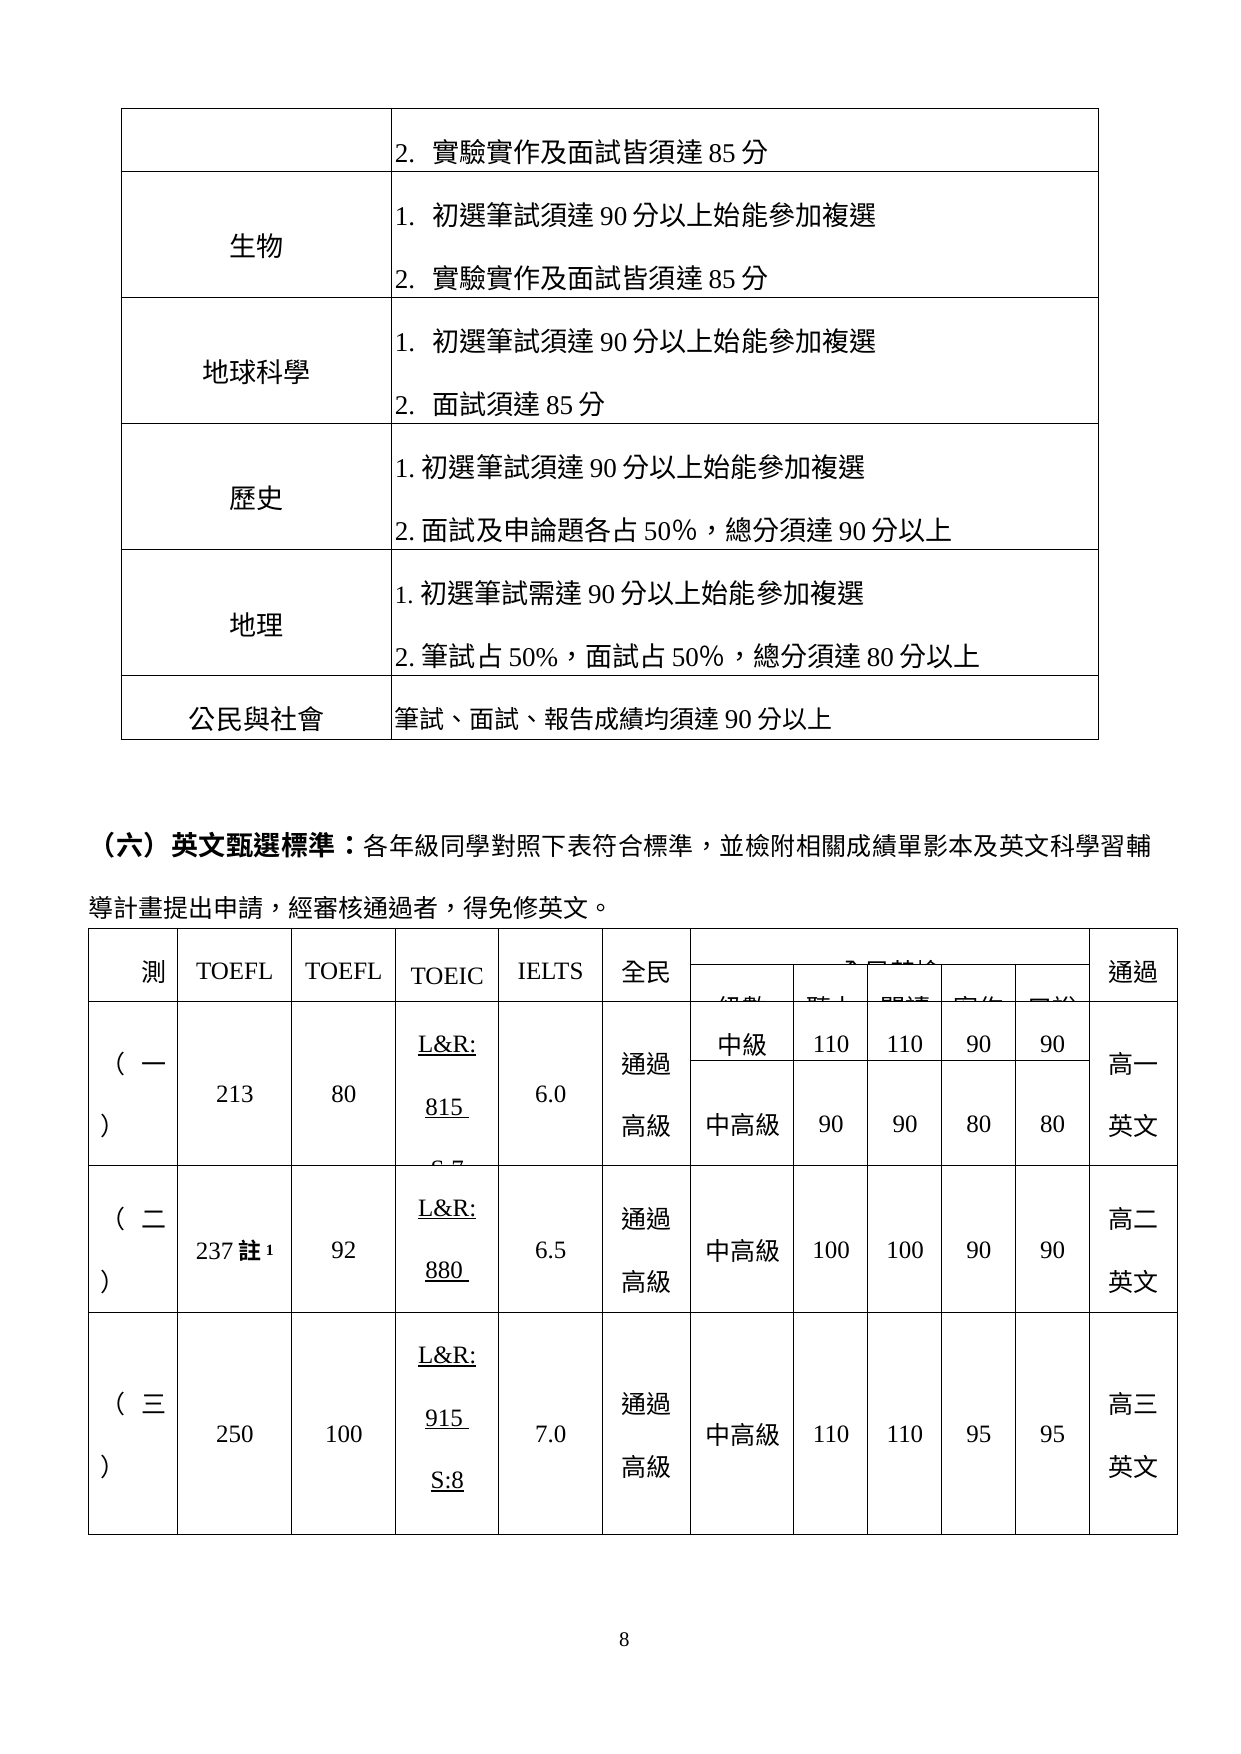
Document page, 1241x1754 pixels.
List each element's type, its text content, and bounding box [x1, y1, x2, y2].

table_cell 中級 [691, 1002, 793, 1060]
table_cell 公民與社會 [122, 676, 391, 739]
table_cell 高一 英文 [1090, 1002, 1177, 1164]
table_cell L&R: 880 S:8 W:9 [396, 1166, 498, 1312]
table_cell 地理 [122, 550, 391, 675]
table_cell 初選筆試須達90分以上始能參加複選 實驗實作及面試皆須達85分 [392, 172, 1098, 297]
table_cell 100 [868, 1166, 941, 1312]
table_cell 80 [292, 1002, 395, 1164]
table_cell 閱讀 [868, 965, 941, 1001]
table_cell 初選筆試須達90分以上始能參加複選 面試須達85分 [392, 298, 1098, 423]
table_header 全民英檢 [691, 929, 1089, 964]
table_cell 90 [942, 1166, 1015, 1312]
table_header TOEFL －IBT [292, 929, 395, 1001]
table_cell 6.0 [499, 1002, 602, 1164]
table_cell 通過高級 [603, 1002, 690, 1164]
table_cell 生物 [122, 172, 391, 297]
table_cell 95 [942, 1313, 1015, 1534]
table_cell （三） [89, 1313, 177, 1534]
table_cell 中高級 [691, 1061, 793, 1164]
table_cell 92 [292, 1166, 395, 1312]
table_cell 250 [178, 1313, 291, 1534]
table_cell 80 [1016, 1061, 1089, 1164]
table_cell 90 [868, 1061, 941, 1164]
table_header IELTS 註2 [499, 929, 602, 1001]
table_cell [122, 109, 391, 171]
table_cell （一） [89, 1002, 177, 1164]
table_cell 初選筆試須達90分以上始能參加複選 實驗實作及面試皆須達85分 [392, 109, 1098, 171]
table_cell 歷史 [122, 424, 391, 549]
table_cell 100 [292, 1313, 395, 1534]
table_cell 80 [942, 1061, 1015, 1164]
table_cell 高三 英文 [1090, 1313, 1177, 1534]
table_cell 通過高級 [603, 1166, 690, 1312]
table_header 全民 英檢 [603, 929, 690, 1001]
table_cell 110 [794, 1313, 867, 1534]
table_cell 筆試、面試、報告成績均須達90分以上 [392, 676, 1098, 739]
table_cell 7.0 [499, 1313, 602, 1534]
table_cell 寫作 [942, 965, 1015, 1001]
table_cell 90 [942, 1002, 1015, 1060]
table_cell 級數 [691, 965, 793, 1001]
table_cell L&R: 815 S:7 W:8 [396, 1002, 498, 1164]
table_cell （二） [89, 1166, 177, 1312]
table_header 測驗 條件 [89, 929, 177, 1001]
table_cell 213 [178, 1002, 291, 1164]
table_cell 110 [868, 1002, 941, 1060]
table_cell 90 [1016, 1002, 1089, 1060]
table_cell 1. 初選筆試須達90分以上始能參加複選 2. 面試及申論題各占50％，總分須達90分以上 [392, 424, 1098, 549]
table_cell 110 [868, 1313, 941, 1534]
table_cell 地球科學 [122, 298, 391, 423]
table_cell 1. 初選筆試需達90分以上始能參加複選 2. 筆試占50%，面試占50％，總分須達80分以上 [392, 550, 1098, 675]
table_cell 中高級 [691, 1313, 793, 1534]
table_header TOEFL－CBT －IBT [178, 929, 291, 1001]
table_cell 110 [794, 1002, 867, 1060]
table_cell 237註1 [178, 1166, 291, 1312]
table_cell 中高級 [691, 1166, 793, 1312]
table_cell L&R: 915 S:8 W:9 [396, 1313, 498, 1534]
table_header 通過審核者 免修項目 [1090, 929, 1177, 1001]
table_cell 95 [1016, 1313, 1089, 1534]
table_cell 通過高級 [603, 1313, 690, 1534]
table_header TOEIC [396, 929, 498, 1001]
table_cell 6.5 [499, 1166, 602, 1312]
table_cell 100 [794, 1166, 867, 1312]
table_cell 90 [1016, 1166, 1089, 1312]
table_cell 聽力 [794, 965, 867, 1001]
table_cell 90 [794, 1061, 867, 1164]
text （六）英文甄選標準：各年級同學對照下表符合標準，並檢附相關成績單影本及英文科學習輔導計畫提出申請，經審核通過者，得免修英文。 [89, 802, 1152, 927]
table_cell 高二 英文 [1090, 1166, 1177, 1312]
table_cell 口說 [1016, 965, 1089, 1001]
